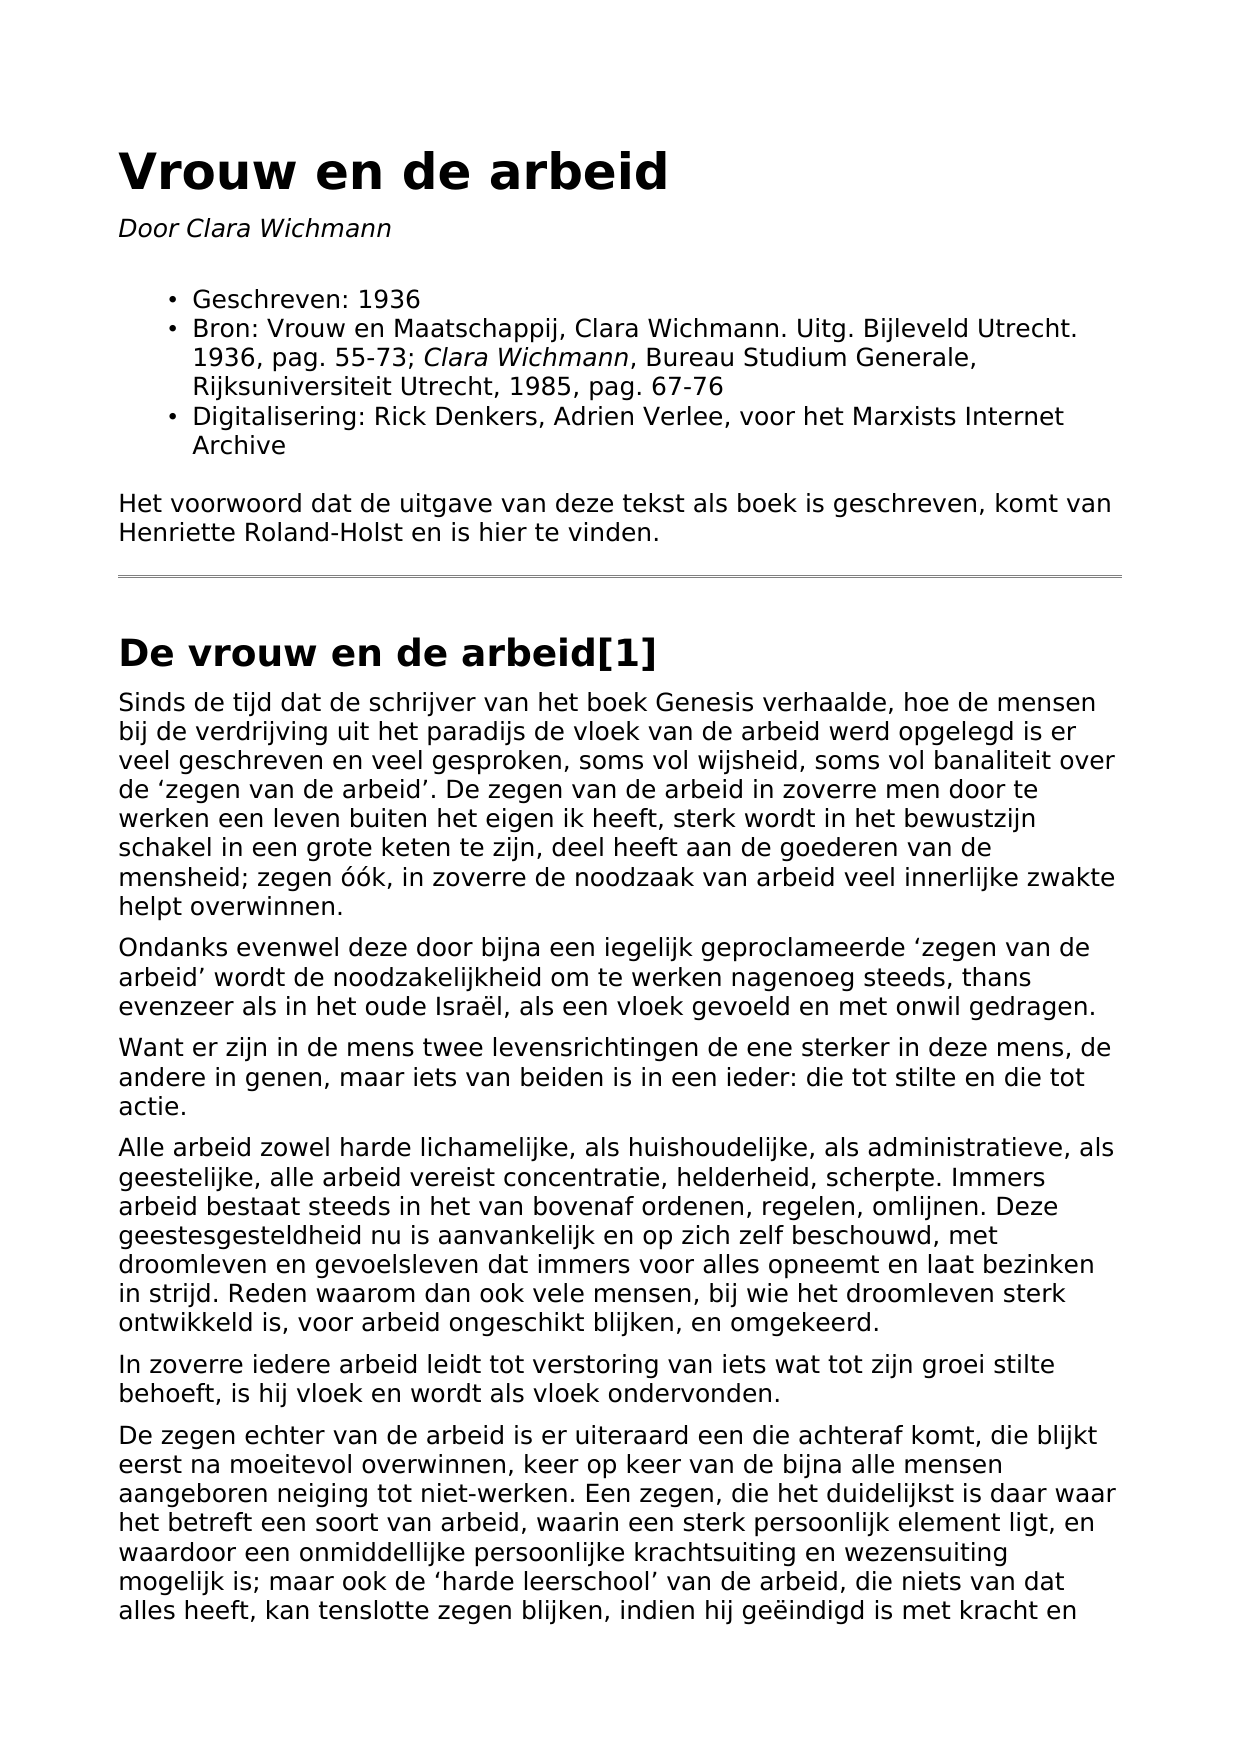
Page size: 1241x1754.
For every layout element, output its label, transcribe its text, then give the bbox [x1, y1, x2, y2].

text Want er zijn in de mens twee levensrichtingen de ene sterker in deze mens, de andere in genen, maar iets van beiden is in een ieder: die tot stilte en die tot actie. [118, 1034, 1122, 1121]
text De zegen echter van de arbeid is er uiteraard een die achteraf komt, die blijkt eerst na moeitevol overwinnen, keer op keer van de bijna alle mensen aangeboren neiging tot niet-werken. Een zegen, die het duidelijkst is daar waar het betreft een soort van arbeid, waarin een sterk persoonlijk element ligt, en waardoor een onmiddellijke persoonlijke krachtsuiting en wezensuiting mogelijk is; maar ook de ‘harde leerschool’ van de arbeid, die niets van dat alles heeft, kan tenslotte zegen blijken, indien hij geëindigd is met kracht en [118, 1421, 1122, 1625]
subtitle De vrouw en de arbeid[1] [118, 632, 1122, 675]
text Door Clara Wichmann [118, 214, 1122, 243]
text Ondanks evenwel deze door bijna een iegelijk geproclameerde ‘zegen van de arbeid’ wordt de noodzakelijkheid om te werken nagenoeg steeds, thans evenzeer als in het oude Israël, als een vloek gevoeld en met onwil gedragen. [118, 934, 1122, 1021]
text Alle arbeid zowel harde lichamelijke, als huishoudelijke, als administratieve, als geestelijke, alle arbeid vereist concentratie, helderheid, scherpte. Immers arbeid bestaat steeds in het van bovenaf ordenen, regelen, omlijnen. Deze geestesgesteldheid nu is aanvankelijk en op zich zelf beschouwd, met droomleven en gevoelsleven dat immers voor alles opneemt en laat bezinken in strijd. Reden waarom dan ook vele mensen, bij wie het droomleven sterk ontwikkeld is, voor arbeid ongeschikt blijken, en omgekeerd. [118, 1134, 1122, 1338]
list Geschreven: 1936 [177, 285, 1122, 314]
text In zoverre iedere arbeid leidt tot verstoring van iets wat tot zijn groei stilte behoeft, is hij vloek en wordt als vloek ondervonden. [118, 1350, 1122, 1409]
text Sinds de tijd dat de schrijver van het boek Genesis verhaalde, hoe de mensen bij de verdrijving uit het paradijs de vloek van de arbeid werd opgelegd is er veel geschreven en veel gesproken, soms vol wijsheid, soms vol banaliteit over de ‘zegen van de arbeid’. De zegen van de arbeid in zoverre men door te werken een leven buiten het eigen ik heeft, sterk wordt in het bewustzijn schakel in een grote keten te zijn, deel heeft aan de goederen van de mensheid; zegen óók, in zoverre de noodzaak van arbeid veel innerlijke zwakte helpt overwinnen. [118, 688, 1122, 921]
list Bron: Vrouw en Maatschappij, Clara Wichmann. Uitg. Bijleveld Utrecht. 1936, pag. 55-73; Clara Wichmann, Bureau Studium Generale, Rijksuniversiteit Utrecht, 1985, pag. 67-76 [177, 314, 1122, 402]
subtitle Vrouw en de arbeid [118, 143, 1122, 201]
list Digitalisering: Rick Denkers, Adrien Verlee, voor het Marxists Internet Archive [177, 402, 1122, 460]
text Het voorwoord dat de uitgave van deze tekst als boek is geschreven, komt van Henriette Roland-Holst en is hier te vinden. [118, 489, 1122, 548]
